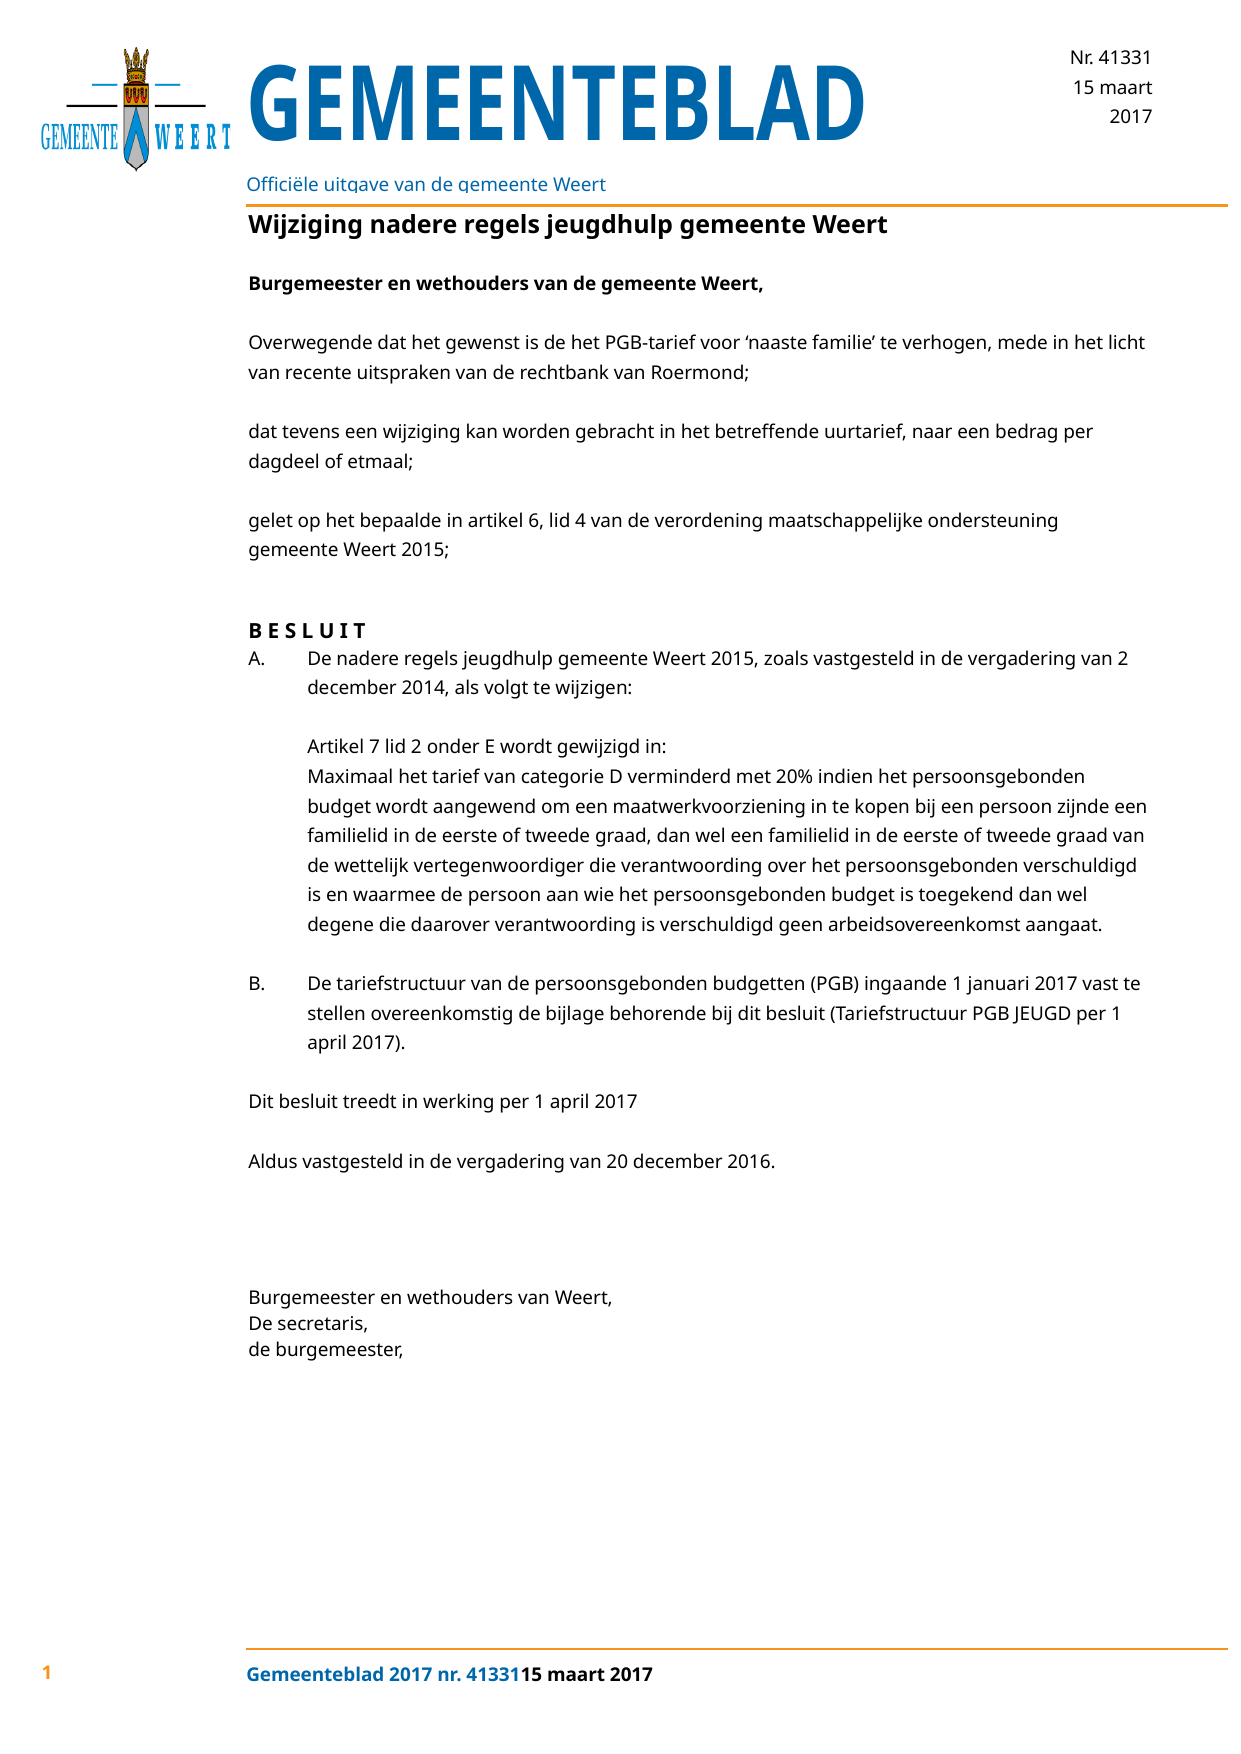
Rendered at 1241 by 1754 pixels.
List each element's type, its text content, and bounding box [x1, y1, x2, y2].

list De tariefstructuur van de persoonsgebonden budgetten (PGB) ingaande 1 januari 2017 vast te stellen overeenkomstig de bijlage behorende bij dit besluit (Tariefstructuur PGB JEUGD per 1 april 2017). [248, 970, 1152, 1055]
text Burgemeester en wethouders van Weert, [248, 1284, 1152, 1310]
list De nadere regels jeugdhulp gemeente Weert 2015, zoals vastgesteld in de vergadering van 2 december 2014, als volgt te wijzigen: [248, 645, 1152, 700]
text Dit besluit treedt in werking per 1 april 2017 [248, 1089, 1152, 1114]
text De secretaris, [248, 1310, 1152, 1336]
text Wijziging nadere regels jeugdhulp gemeente Weert [248, 207, 1152, 241]
text de burgemeester, [248, 1336, 1152, 1361]
list Maximaal het tarief van categorie D verminderd met 20% indien het persoonsgebonden budget wordt aangewend om een maatwerkvoorziening in te kopen bij een persoon zijnde een familielid in de eerste of tweede graad, dan wel een familielid in de eerste of tweede graad van de wettelijk vertegenwoordiger die verantwoording over het persoonsgebonden verschuldigd is en waarmee de persoon aan wie het persoonsgebonden budget is toegekend dan wel degene die daarover verantwoording is verschuldigd geen arbeidsovereenkomst aangaat. [248, 763, 1152, 937]
text Aldus vastgesteld in de vergadering van 20 december 2016. [248, 1148, 1152, 1174]
text Overwegende dat het gewenst is de het PGB-tarief voor ‘naaste familie’ te verhogen, mede in het licht van recente uitspraken van de rechtbank van Roermond; [248, 329, 1152, 385]
text dat tevens een wijziging kan worden gebracht in het betreffende uurtarief, naar een bedrag per dagdeel of etmaal; [248, 418, 1152, 473]
list Artikel 7 lid 2 onder E wordt gewijzigd in: [248, 734, 1152, 759]
text gelet op het bepaalde in artikel 6, lid 4 van de verordening maatschappelijke ondersteuning gemeente Weert 2015; [248, 507, 1152, 562]
text Burgemeester en wethouders van de gemeente Weert, [248, 270, 1152, 296]
text B E S L U I T [248, 617, 1152, 645]
picture [41, 47, 231, 172]
